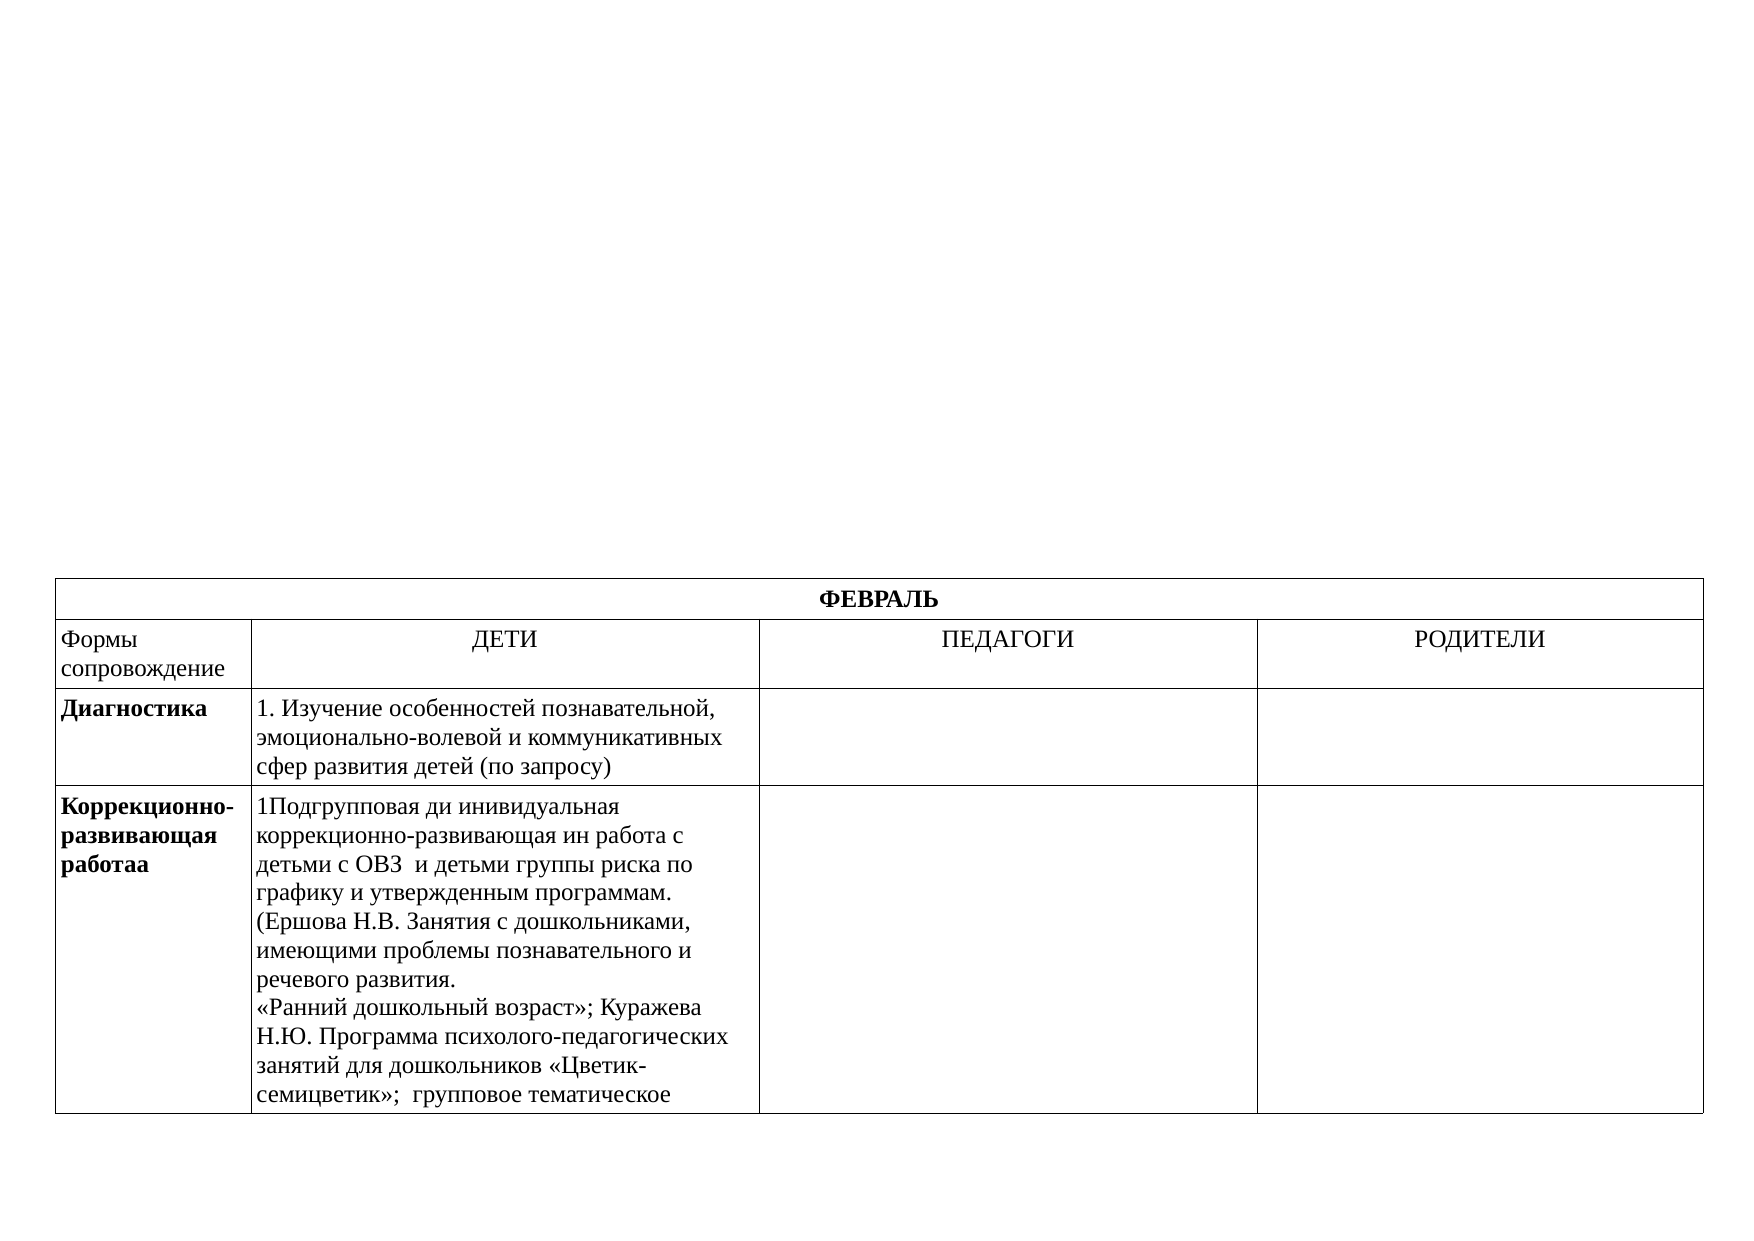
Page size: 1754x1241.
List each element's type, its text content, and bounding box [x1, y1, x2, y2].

table_cell РОДИТЕЛИ [1258, 620, 1703, 687]
table_cell 1Подгрупповая ди инивидуальная коррекционно-развивающая ин работа с детьми с ОВЗ и детьми группы риска по графику и утвержденным программам. (Ершова Н.В. Занятия с дошкольниками, имеющими проблемы познавательного и речевого развития. «Ранний дошкольный возраст»; Куражева Н.Ю. Программа психолого-педагогических занятий для дошкольников «Цветик-семицветик»; групповое тематическое [252, 786, 759, 1113]
table_cell Формы сопровождение [56, 620, 251, 687]
table_cell [1258, 689, 1703, 785]
table_cell [1258, 786, 1703, 1113]
table_cell ДЕТИ [252, 620, 759, 687]
table_cell ПЕДАГОГИ [760, 620, 1257, 687]
table_header ФЕВРАЛЬ [56, 579, 1703, 618]
table_cell Диагностика [56, 689, 251, 785]
table_cell [760, 689, 1257, 785]
table_cell 1. Изучение особенностей познавательной, эмоционально-волевой и коммуникативных сфер развития детей (по запросу) [252, 689, 759, 785]
table_cell [760, 786, 1257, 1113]
table_cell Коррекционно-развивающая работаа [56, 786, 251, 1113]
